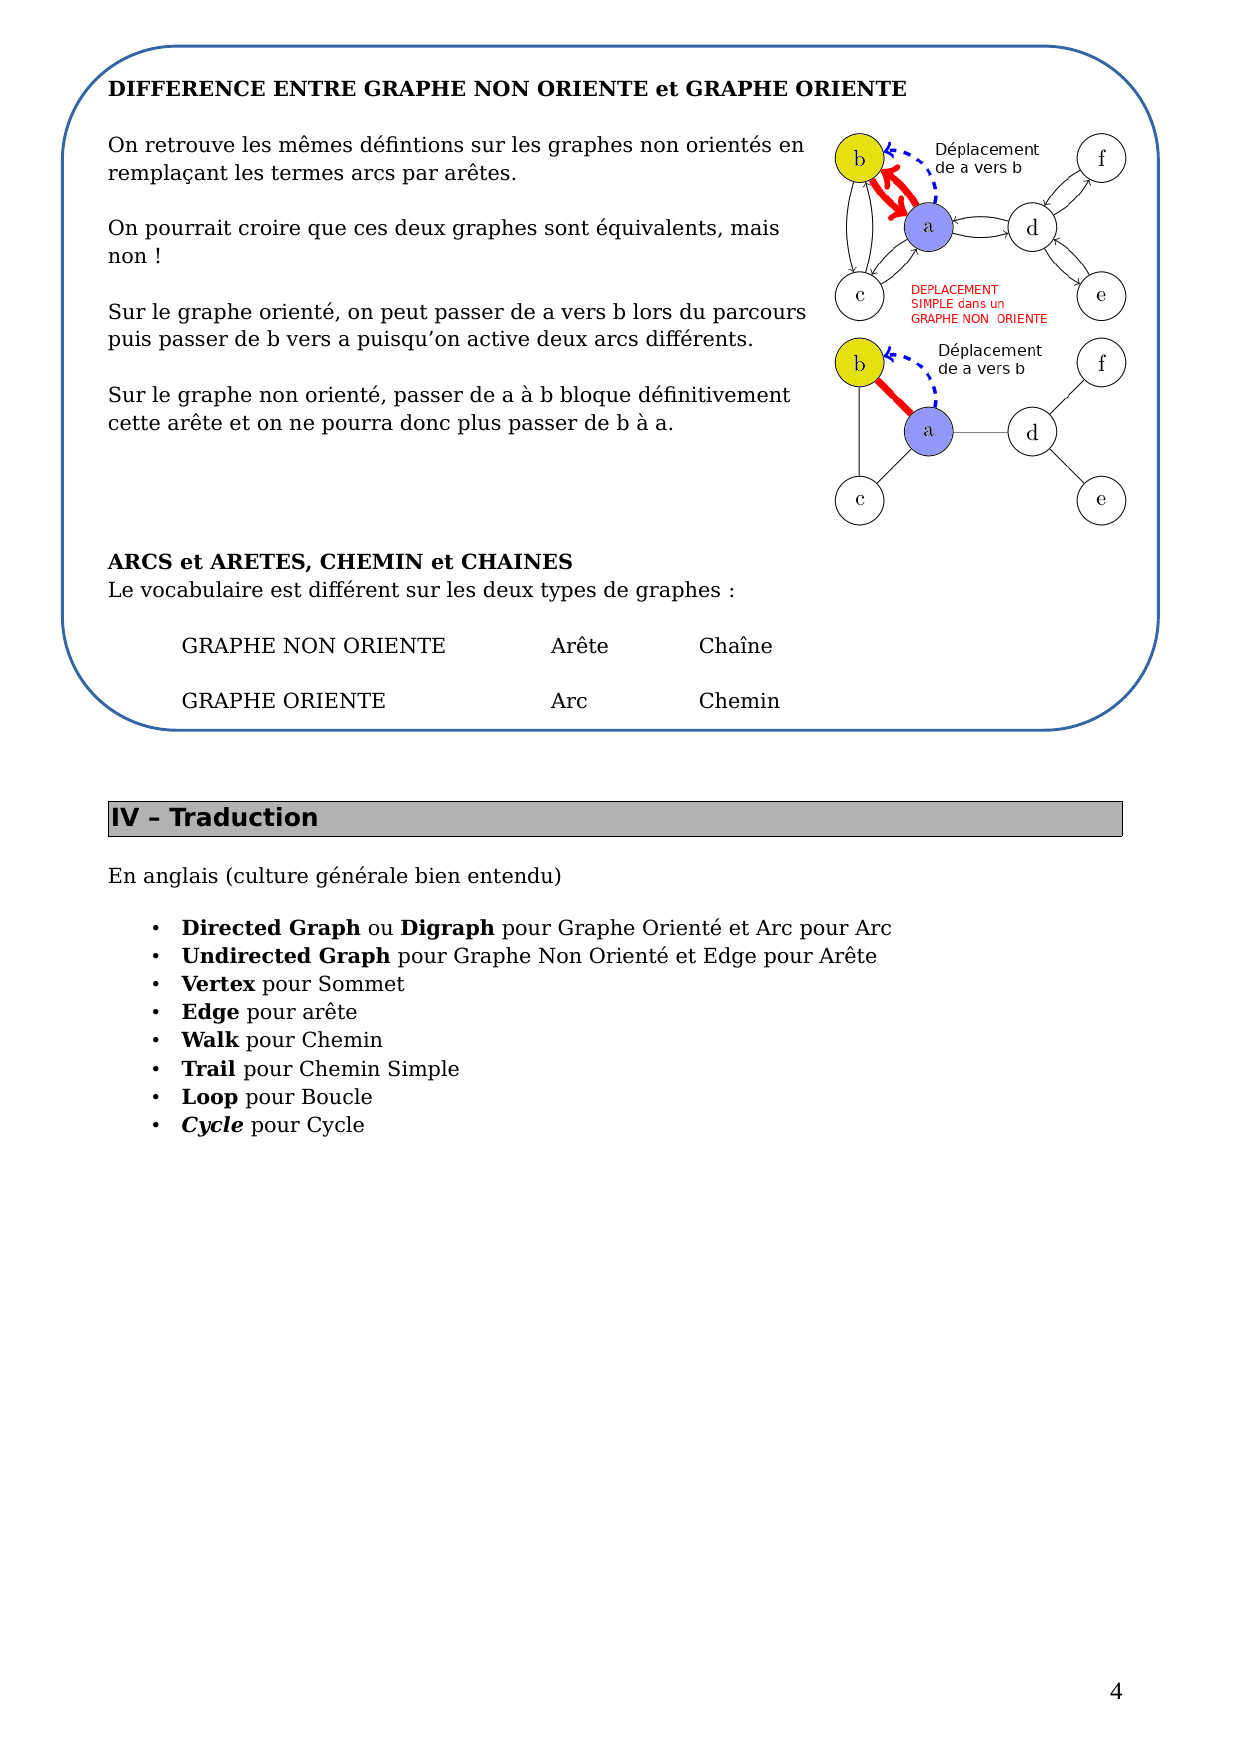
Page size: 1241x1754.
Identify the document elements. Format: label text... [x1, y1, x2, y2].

text Le vocabulaire est différent sur les deux types de graphes : [108, 578, 1122, 602]
text GRAPHE ORIENTE Arc Chemin [108, 689, 1122, 714]
list Edge pour arête [152, 1000, 1122, 1024]
text ARCS et ARETES, CHEMIN et CHAINES [108, 550, 1122, 574]
list Vertex pour Sommet [152, 972, 1122, 996]
text GRAPHE NON ORIENTE Arête Chaîne [108, 634, 1122, 658]
text On pourrait croire que ces deux graphes sont équivalents, mais non ! [108, 216, 825, 268]
subtitle En anglais (culture générale bien entendu) [108, 864, 1122, 888]
text On retrouve les mêmes défintions sur les graphes non orientés en remplaçant les termes arcs par arêtes. [108, 133, 825, 185]
picture [825, 128, 1138, 534]
text IV – Traduction [109, 802, 1122, 836]
list Walk pour Chemin [152, 1028, 1122, 1053]
list Cycle pour Cycle [152, 1113, 1122, 1137]
list Trail pour Chemin Simple [152, 1056, 1122, 1081]
list Directed Graph ou Digraph pour Graphe Orienté et Arc pour Arc [152, 916, 1122, 940]
text Sur le graphe non orienté, passer de a à b bloque définitivement cette arête et on ne pourra donc plus passer de b à a. [108, 383, 825, 435]
text Sur le graphe orienté, on peut passer de a vers b lors du parcours puis passer de b vers a puisqu’on active deux arcs différents. [108, 300, 825, 352]
list Undirected Graph pour Graphe Non Orienté et Edge pour Arête [152, 944, 1122, 968]
text DIFFERENCE ENTRE GRAPHE NON ORIENTE et GRAPHE ORIENTE [108, 77, 1122, 101]
list Loop pour Boucle [152, 1084, 1122, 1109]
